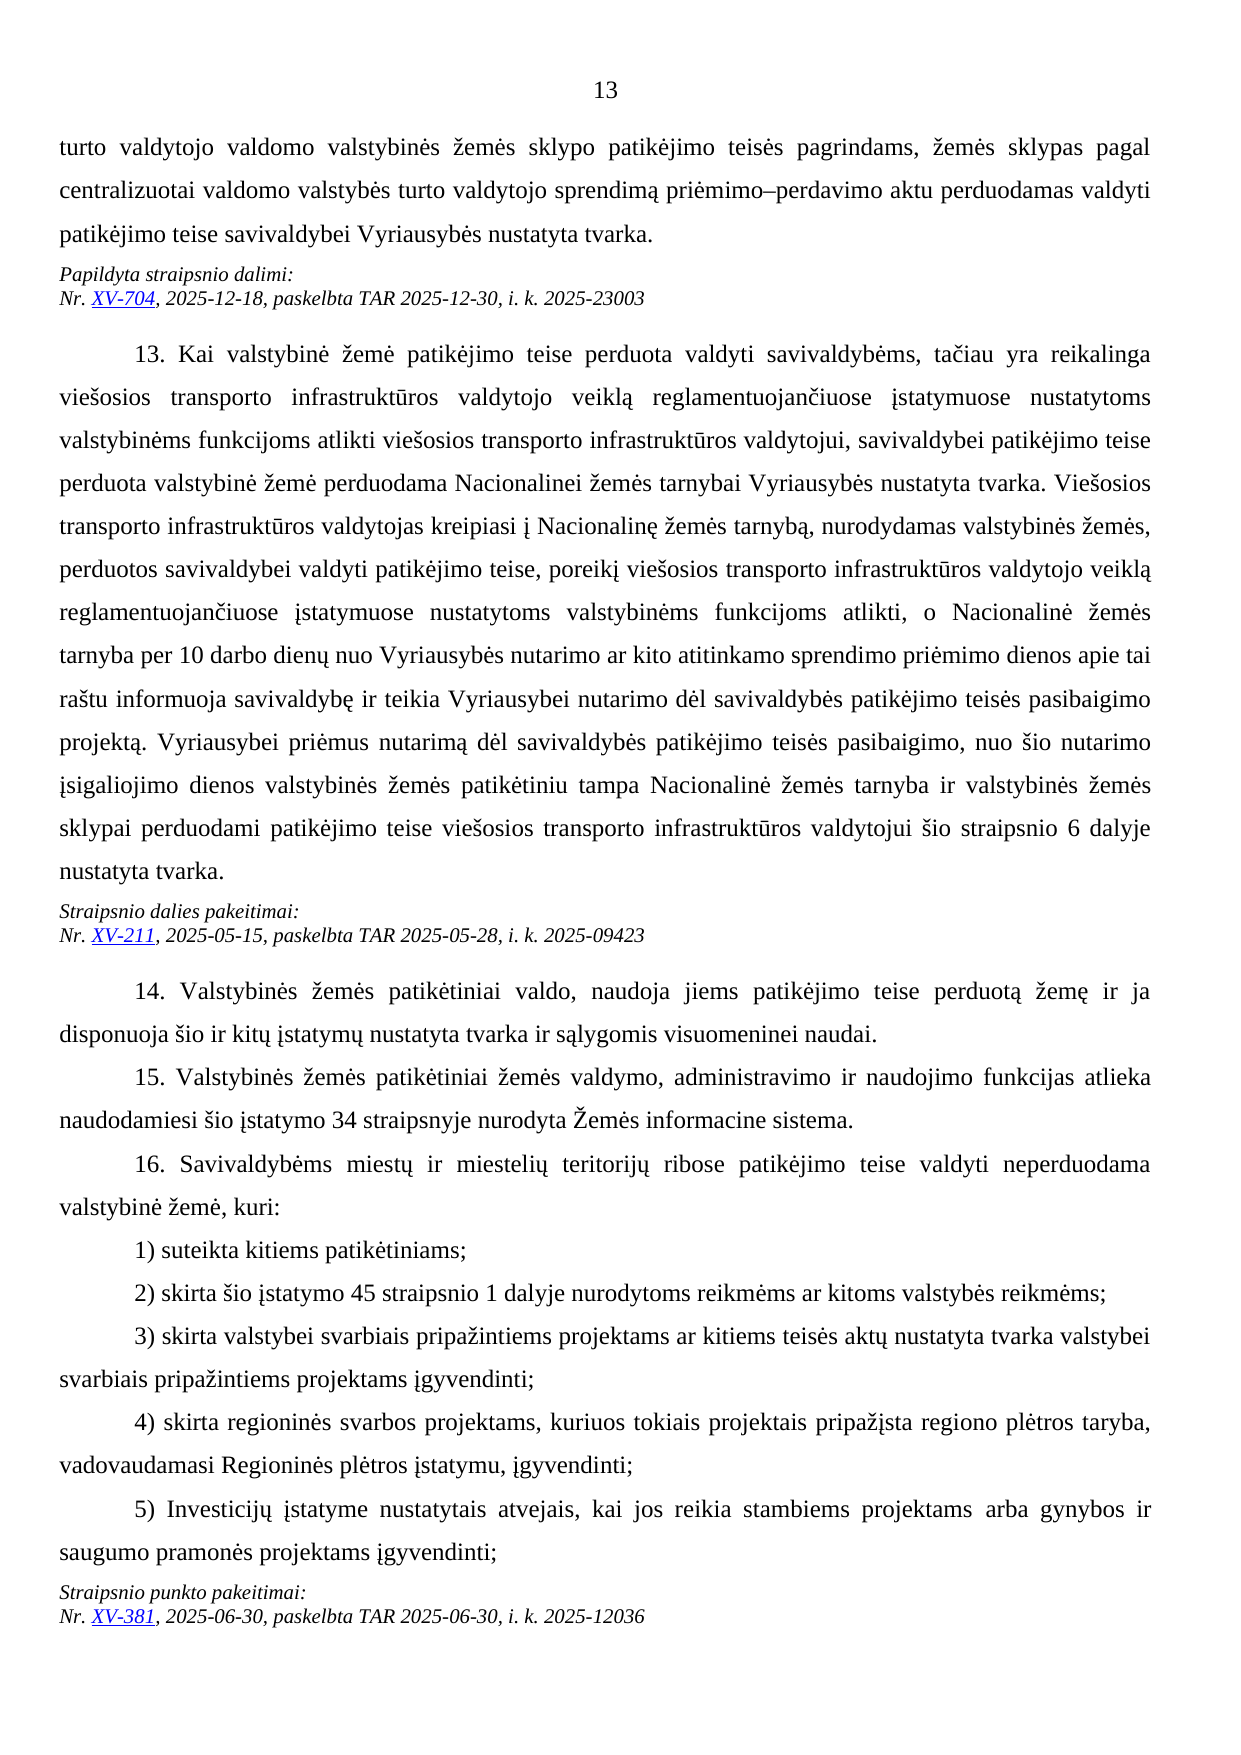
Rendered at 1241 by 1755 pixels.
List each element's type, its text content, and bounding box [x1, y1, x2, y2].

text 14. Valstybinės žemės patikėtiniai valdo, naudoja jiems patikėjimo teise perduotą žemę ir ja disponuoja šio ir kitų įstatymų nustatyta tvarka ir sąlygomis visuomeninei naudai. [59, 976, 1152, 1048]
text Nr. XV-211, 2025-05-15, paskelbta TAR 2025-05-28, i. k. 2025-09423 [59, 923, 1152, 947]
text Nr. XV-704, 2025-12-18, paskelbta TAR 2025-12-30, i. k. 2025-23003 [59, 286, 1152, 310]
text Straipsnio dalies pakeitimai: [59, 899, 1152, 923]
text Nr. XV-381, 2025-06-30, paskelbta TAR 2025-06-30, i. k. 2025-12036 [59, 1604, 1152, 1628]
text Straipsnio punkto pakeitimai: [59, 1580, 1152, 1604]
text 16. Savivaldybėms miestų ir miestelių teritorijų ribose patikėjimo teise valdyti neperduodama valstybinė žemė, kuri: [59, 1149, 1152, 1221]
text 1) suteikta kitiems patikėtiniams; [59, 1235, 1152, 1264]
text 5) Investicijų įstatyme nustatytais atvejais, kai jos reikia stambiems projektams arba gynybos ir saugumo pramonės projektams įgyvendinti; [59, 1494, 1152, 1566]
text 15. Valstybinės žemės patikėtiniai žemės valdymo, administravimo ir naudojimo funkcijas atlieka naudodamiesi šio įstatymo 34 straipsnyje nurodyta Žemės informacine sistema. [59, 1062, 1152, 1134]
text 4) skirta regioninės svarbos projektams, kuriuos tokiais projektais pripažįsta regiono plėtros taryba, vadovaudamasi Regioninės plėtros įstatymu, įgyvendinti; [59, 1407, 1152, 1479]
text 3) skirta valstybei svarbiais pripažintiems projektams ar kitiems teisės aktų nustatyta tvarka valstybei svarbiais pripažintiems projektams įgyvendinti; [59, 1321, 1152, 1393]
text 2) skirta šio įstatymo 45 straipsnio 1 dalyje nurodytoms reikmėms ar kitoms valstybės reikmėms; [59, 1278, 1152, 1307]
text Papildyta straipsnio dalimi: [59, 262, 1152, 286]
text turto valdytojo valdomo valstybinės žemės sklypo patikėjimo teisės pagrindams, žemės sklypas pagal centralizuotai valdomo valstybės turto valdytojo sprendimą priėmimo–perdavimo aktu perduodamas valdyti patikėjimo teise savivaldybei Vyriausybės nustatyta tvarka. [59, 132, 1152, 247]
text 13. Kai valstybinė žemė patikėjimo teise perduota valdyti savivaldybėms, tačiau yra reikalinga viešosios transporto infrastruktūros valdytojo veiklą reglamentuojančiuose įstatymuose nustatytoms valstybinėms funkcijoms atlikti viešosios transporto infrastruktūros valdytojui, savivaldybei patikėjimo teise perduota valstybinė žemė perduodama Nacionalinei žemės tarnybai Vyriausybės nustatyta tvarka. Viešosios transporto infrastruktūros valdytojas kreipiasi į Nacionalinę žemės tarnybą, nurodydamas valstybinės žemės, perduotos savivaldybei valdyti patikėjimo teise, poreikį viešosios transporto infrastruktūros valdytojo veiklą reglamentuojančiuose įstatymuose nustatytoms valstybinėms funkcijoms atlikti, o Nacionalinė žemės tarnyba per 10 darbo dienų nuo Vyriausybės nutarimo ar kito atitinkamo sprendimo priėmimo dienos apie tai raštu informuoja savivaldybę ir teikia Vyriausybei nutarimo dėl savivaldybės patikėjimo teisės pasibaigimo projektą. Vyriausybei priėmus nutarimą dėl savivaldybės patikėjimo teisės pasibaigimo, nuo šio nutarimo įsigaliojimo dienos valstybinės žemės patikėtiniu tampa Nacionalinė žemės tarnyba ir valstybinės žemės sklypai perduodami patikėjimo teise viešosios transporto infrastruktūros valdytojui šio straipsnio 6 dalyje nustatyta tvarka. [59, 339, 1152, 885]
